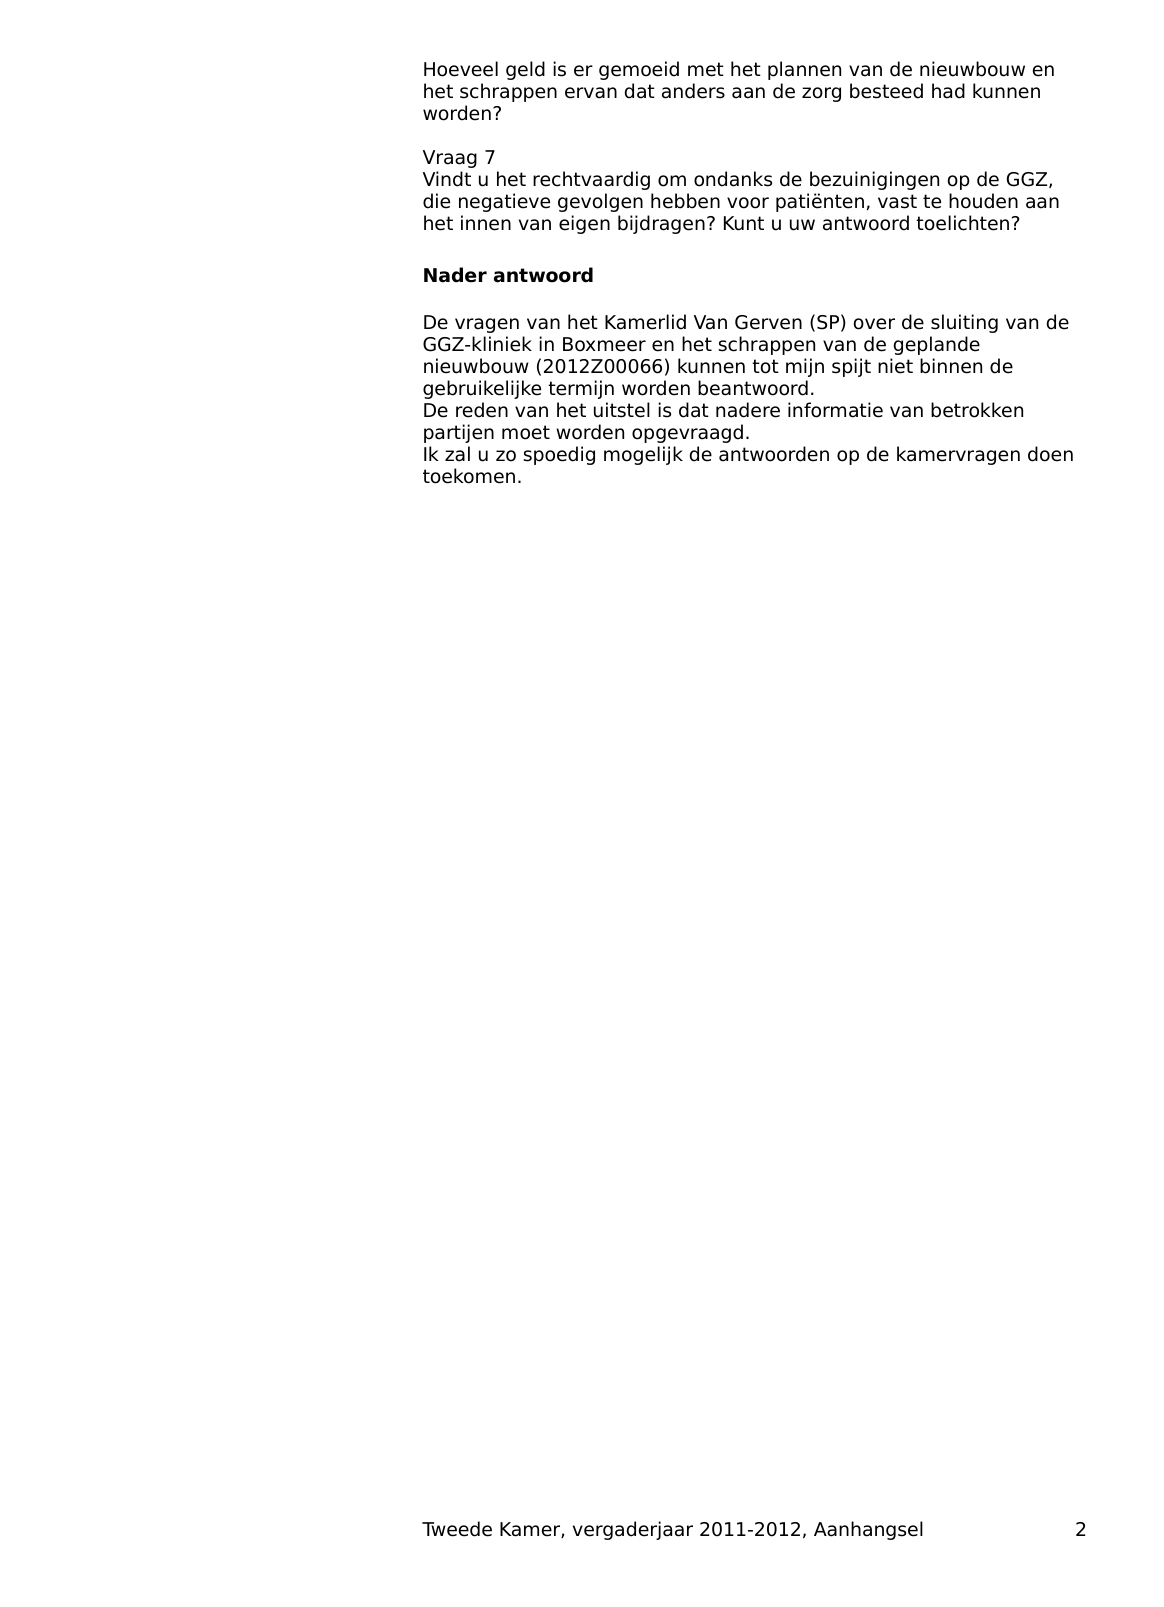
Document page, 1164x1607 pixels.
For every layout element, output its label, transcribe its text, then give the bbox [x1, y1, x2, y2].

text De vragen van het Kamerlid Van Gerven (SP) over de sluiting van de GGZ-kliniek in Boxmeer en het schrappen van de geplande nieuwbouw (2012Z00066) kunnen tot mijn spijt niet binnen de gebruikelijke termijn worden beantwoord. [422, 312, 1087, 400]
text De reden van het uitstel is dat nadere informatie van betrokken partijen moet worden opgevraagd. [422, 400, 1087, 444]
subtitle Nader antwoord [422, 265, 1087, 287]
text Ik zal u zo spoedig mogelijk de antwoorden op de kamervragen doen toekomen. [422, 444, 1087, 488]
text Vraag 7 [422, 147, 1087, 169]
text Hoeveel geld is er gemoeid met het plannen van de nieuwbouw en het schrappen ervan dat anders aan de zorg besteed had kunnen worden? [422, 59, 1087, 125]
text Vindt u het rechtvaardig om ondanks de bezuinigingen op de GGZ, die negatieve gevolgen hebben voor patiënten, vast te houden aan het innen van eigen bijdragen? Kunt u uw antwoord toelichten? [422, 169, 1087, 235]
